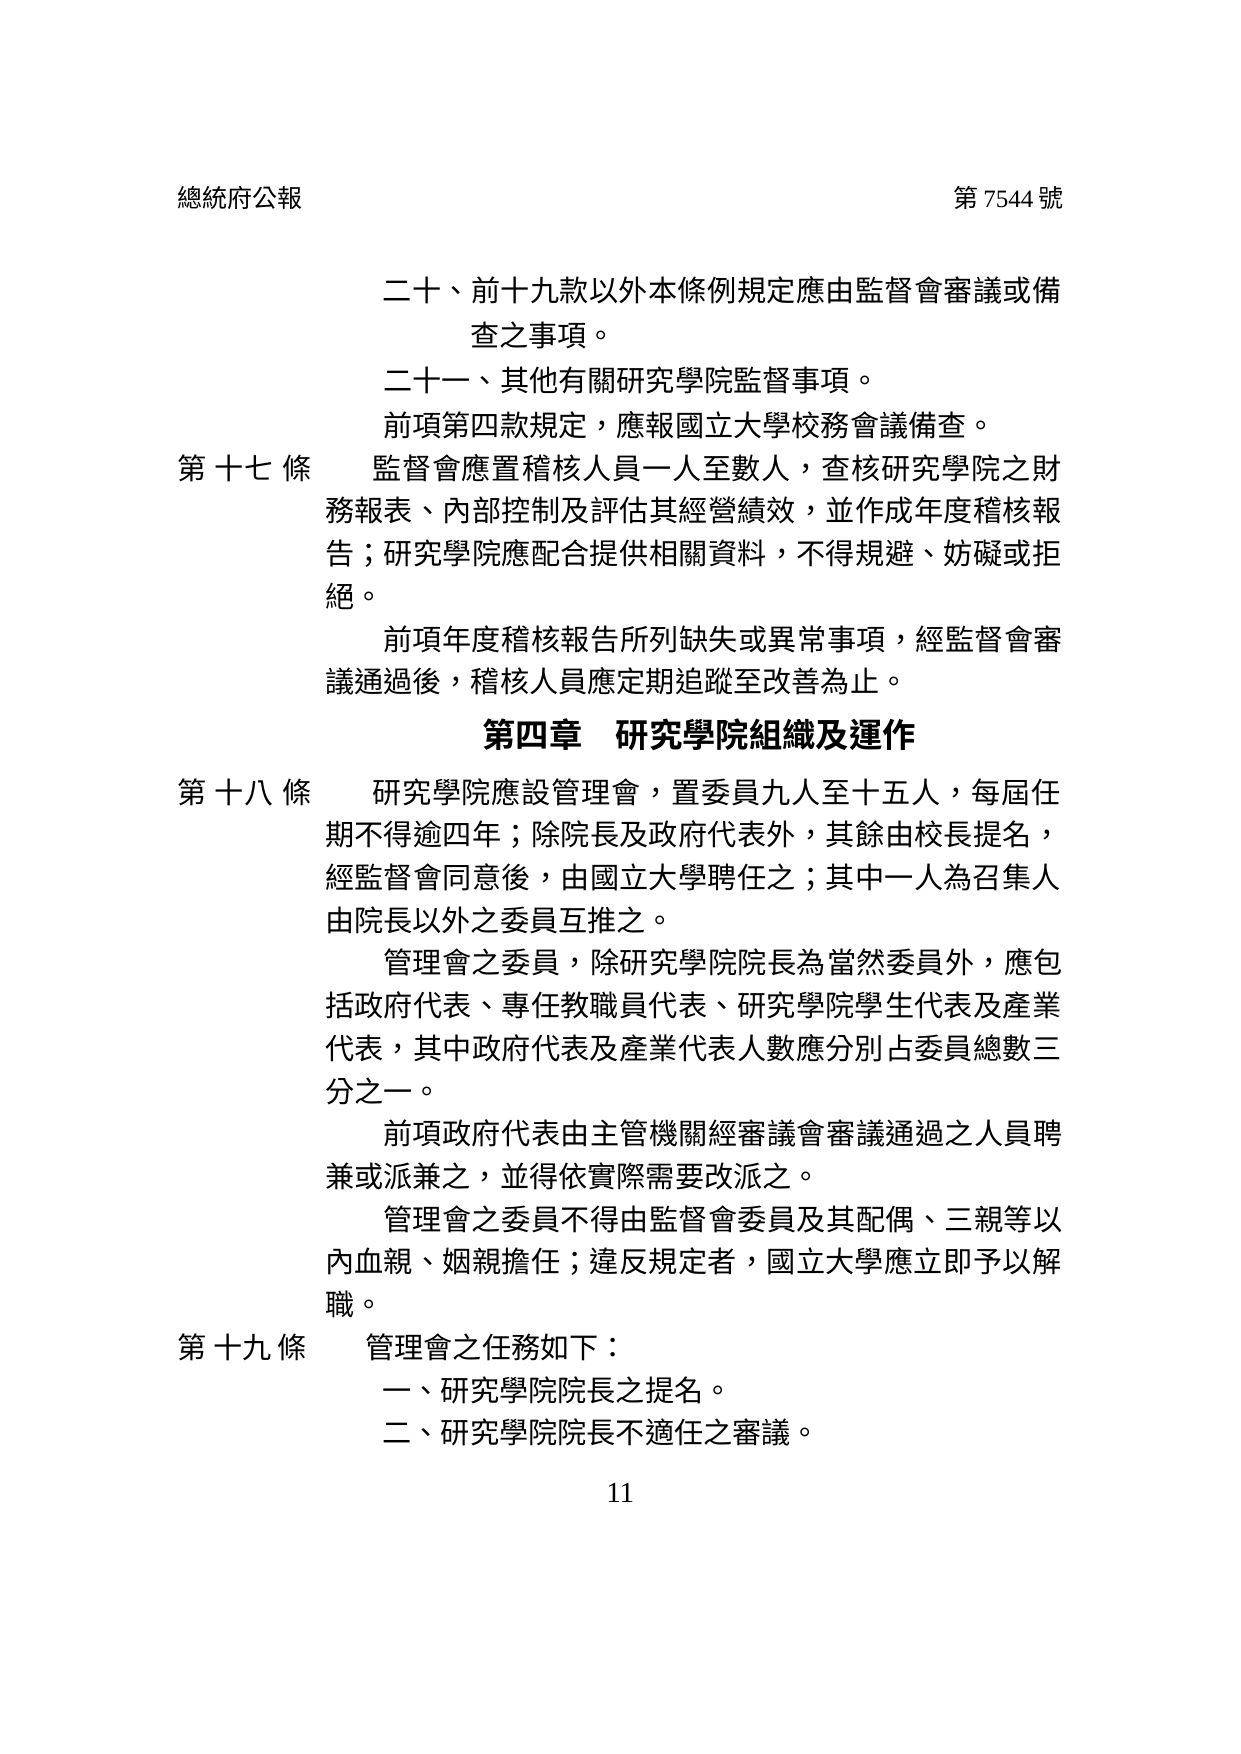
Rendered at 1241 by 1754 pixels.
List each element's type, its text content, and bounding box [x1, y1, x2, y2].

text 前項政府代表由主管機關經審議會審議通過之人員聘兼或派兼之，並得依實際需要改派之。 [325, 1111, 1063, 1196]
text 一、研究學院院長之提名。 [382, 1367, 1063, 1409]
text 二、研究學院院長不適任之審議。 [382, 1409, 1063, 1452]
text 第四章 研究學院組織及運作 [482, 714, 1063, 756]
text 第 十八 條 研究學院應設管理會，置委員九人至十五人，每屆任期不得逾四年；除院長及政府代表外，其餘由校長提名，經監督會同意後，由國立大學聘任之；其中一人為召集人，由院長以外之委員互推之。 [177, 769, 1063, 940]
text 第 十七 條 監督會應置稽核人員一人至數人，查核研究學院之財務報表、內部控制及評估其經營績效，並作成年度稽核報告；研究學院應配合提供相關資料，不得規避、妨礙或拒絕。 [177, 445, 1063, 616]
text 第 十九 條 管理會之任務如下： [177, 1324, 1063, 1367]
text 管理會之委員不得由監督會委員及其配偶、三親等以內血親、姻親擔任；違反規定者，國立大學應立即予以解職。 [325, 1196, 1063, 1324]
text 二十、前十九款以外本條例規定應由監督會審議或備查之事項。 [382, 266, 1063, 355]
text 管理會之委員，除研究學院院長為當然委員外，應包括政府代表、專任教職員代表、研究學院學生代表及產業代表，其中政府代表及產業代表人數應分別占委員總數三分之一。 [325, 940, 1063, 1111]
text 前項年度稽核報告所列缺失或異常事項，經監督會審議通過後，稽核人員應定期追蹤至改善為止。 [325, 616, 1063, 701]
text 二十一、其他有關研究學院監督事項。 [325, 355, 1063, 400]
text 前項第四款規定，應報國立大學校務會議備查。 [325, 400, 1063, 445]
